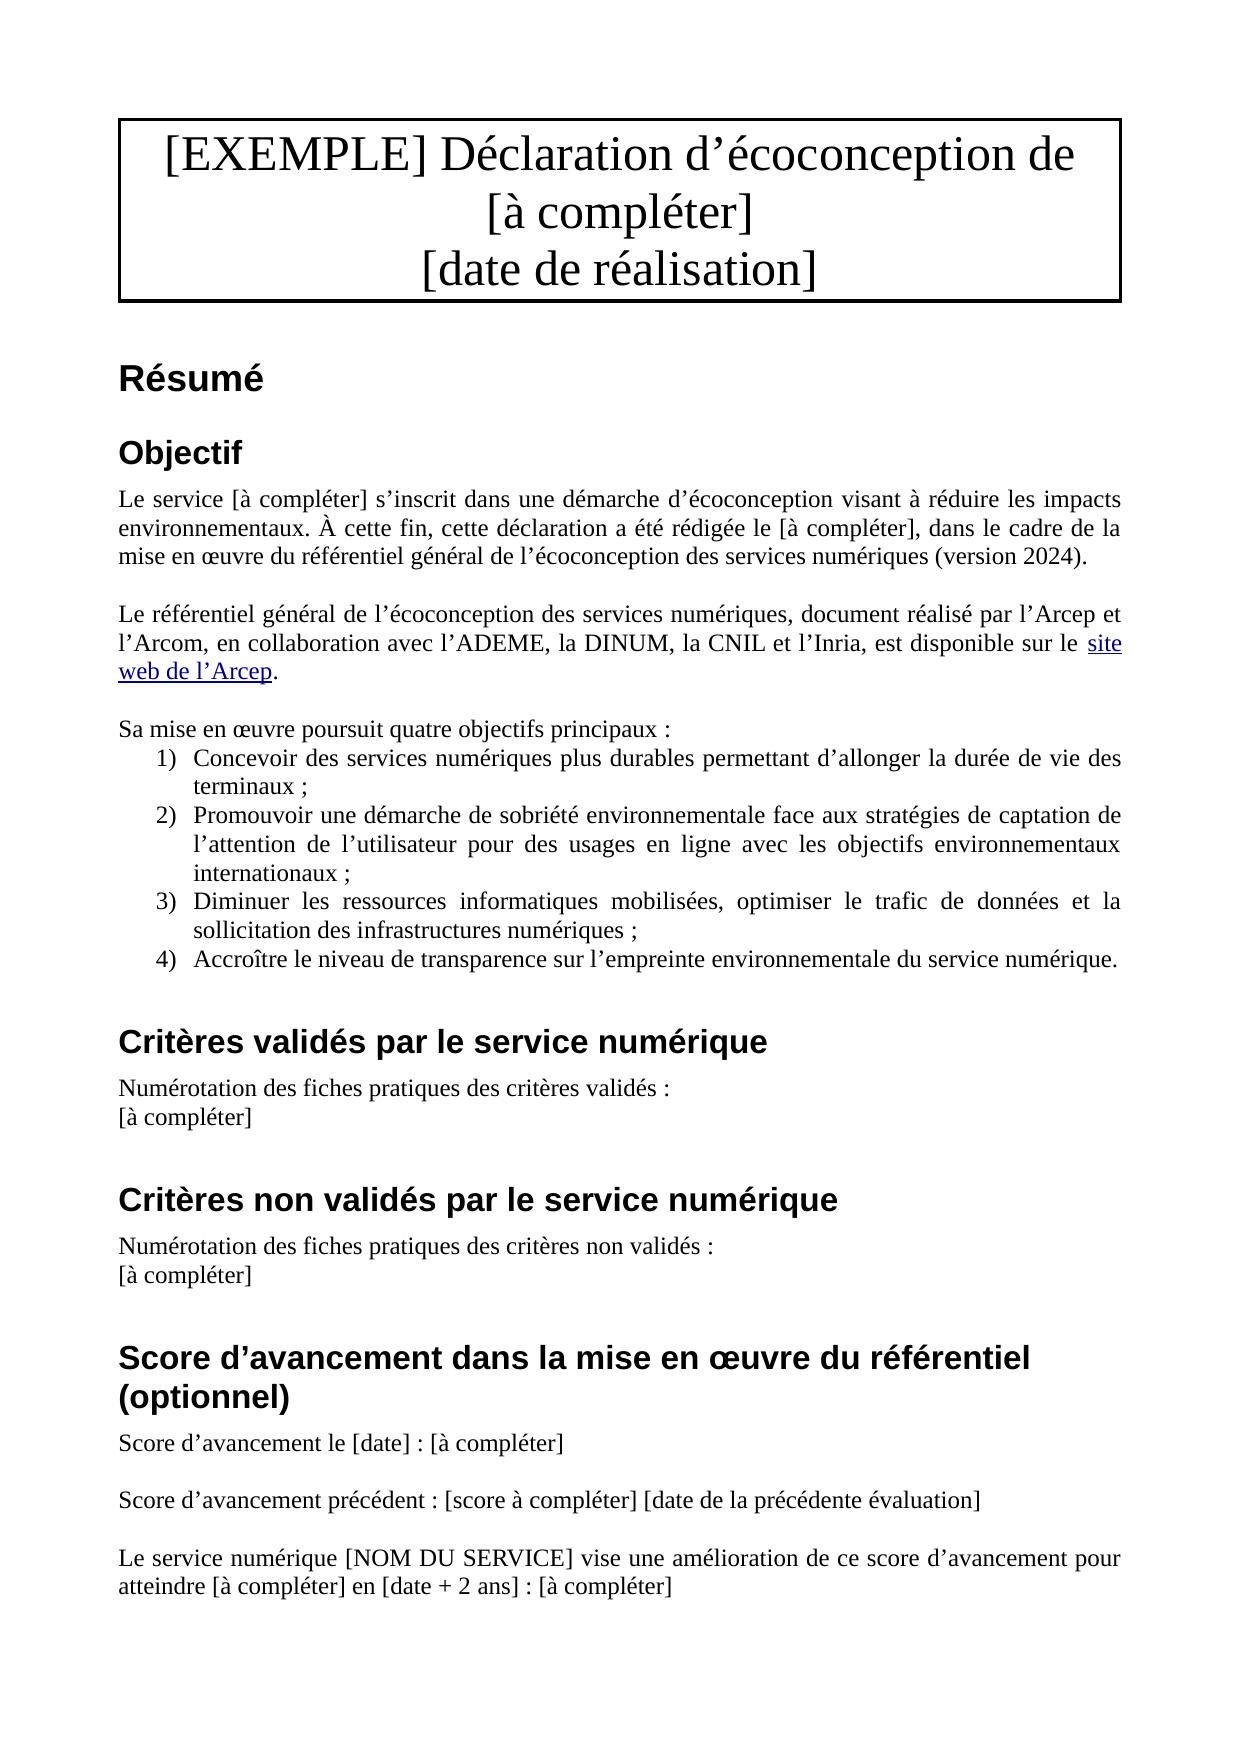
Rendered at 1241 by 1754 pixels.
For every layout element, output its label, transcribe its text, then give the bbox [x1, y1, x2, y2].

subtitle Critères validés par le service numérique [118, 1022, 1122, 1061]
text [date de réalisation] [121, 233, 1119, 299]
text Le référentiel général de l’écoconception des services numériques, document réalisé par l’Arcep et l’Arcom, en collaboration avec l’ADEME, la DINUM, la CNIL et l’Inria, est disponible sur le site web de l’Arcep. [118, 599, 1122, 685]
list Concevoir des services numériques plus durables permettant d’allonger la durée de vie des terminaux ; [156, 743, 1122, 800]
list Diminuer les ressources informatiques mobilisées, optimiser le trafic de données et la sollicitation des infrastructures numériques ; [156, 886, 1122, 944]
subtitle Critères non validés par le service numérique [118, 1180, 1122, 1219]
text [EXEMPLE] Déclaration d’écoconception de [121, 121, 1119, 176]
text Sa mise en œuvre poursuit quatre objectifs principaux : [118, 714, 1122, 743]
list Accroître le niveau de transparence sur l’empreinte environnementale du service numérique. [156, 944, 1122, 973]
subtitle Résumé [118, 356, 1122, 399]
text Le service [à compléter] s’inscrit dans une démarche d’écoconception visant à réduire les impacts environnementaux. À cette fin, cette déclaration a été rédigée le [à compléter], dans le cadre de la mise en œuvre du référentiel général de l’écoconception des services numériques (version 2024). [118, 484, 1122, 570]
text Score d’avancement le [date] : [à compléter] [118, 1428, 1122, 1456]
text [à compléter] [121, 176, 1119, 233]
text Numérotation des fiches pratiques des critères validés : [118, 1073, 1122, 1102]
text Score d’avancement précédent : [score à compléter] [date de la précédente évaluation] [118, 1485, 1122, 1514]
text Numérotation des fiches pratiques des critères non validés : [118, 1231, 1122, 1260]
text [à compléter] [118, 1102, 1122, 1131]
text Le service numérique [NOM DU SERVICE] vise une amélioration de ce score d’avancement pour atteindre [à compléter] en [date + 2 ans] : [à compléter] [118, 1543, 1122, 1600]
subtitle Objectif [118, 433, 1122, 471]
text [à compléter] [118, 1260, 1122, 1289]
list Promouvoir une démarche de sobriété environnementale face aux stratégies de captation de l’attention de l’utilisateur pour des usages en ligne avec les objectifs environnementaux internationaux ; [156, 800, 1122, 886]
subtitle Score d’avancement dans la mise en œuvre du référentiel (optionnel) [118, 1338, 1122, 1415]
